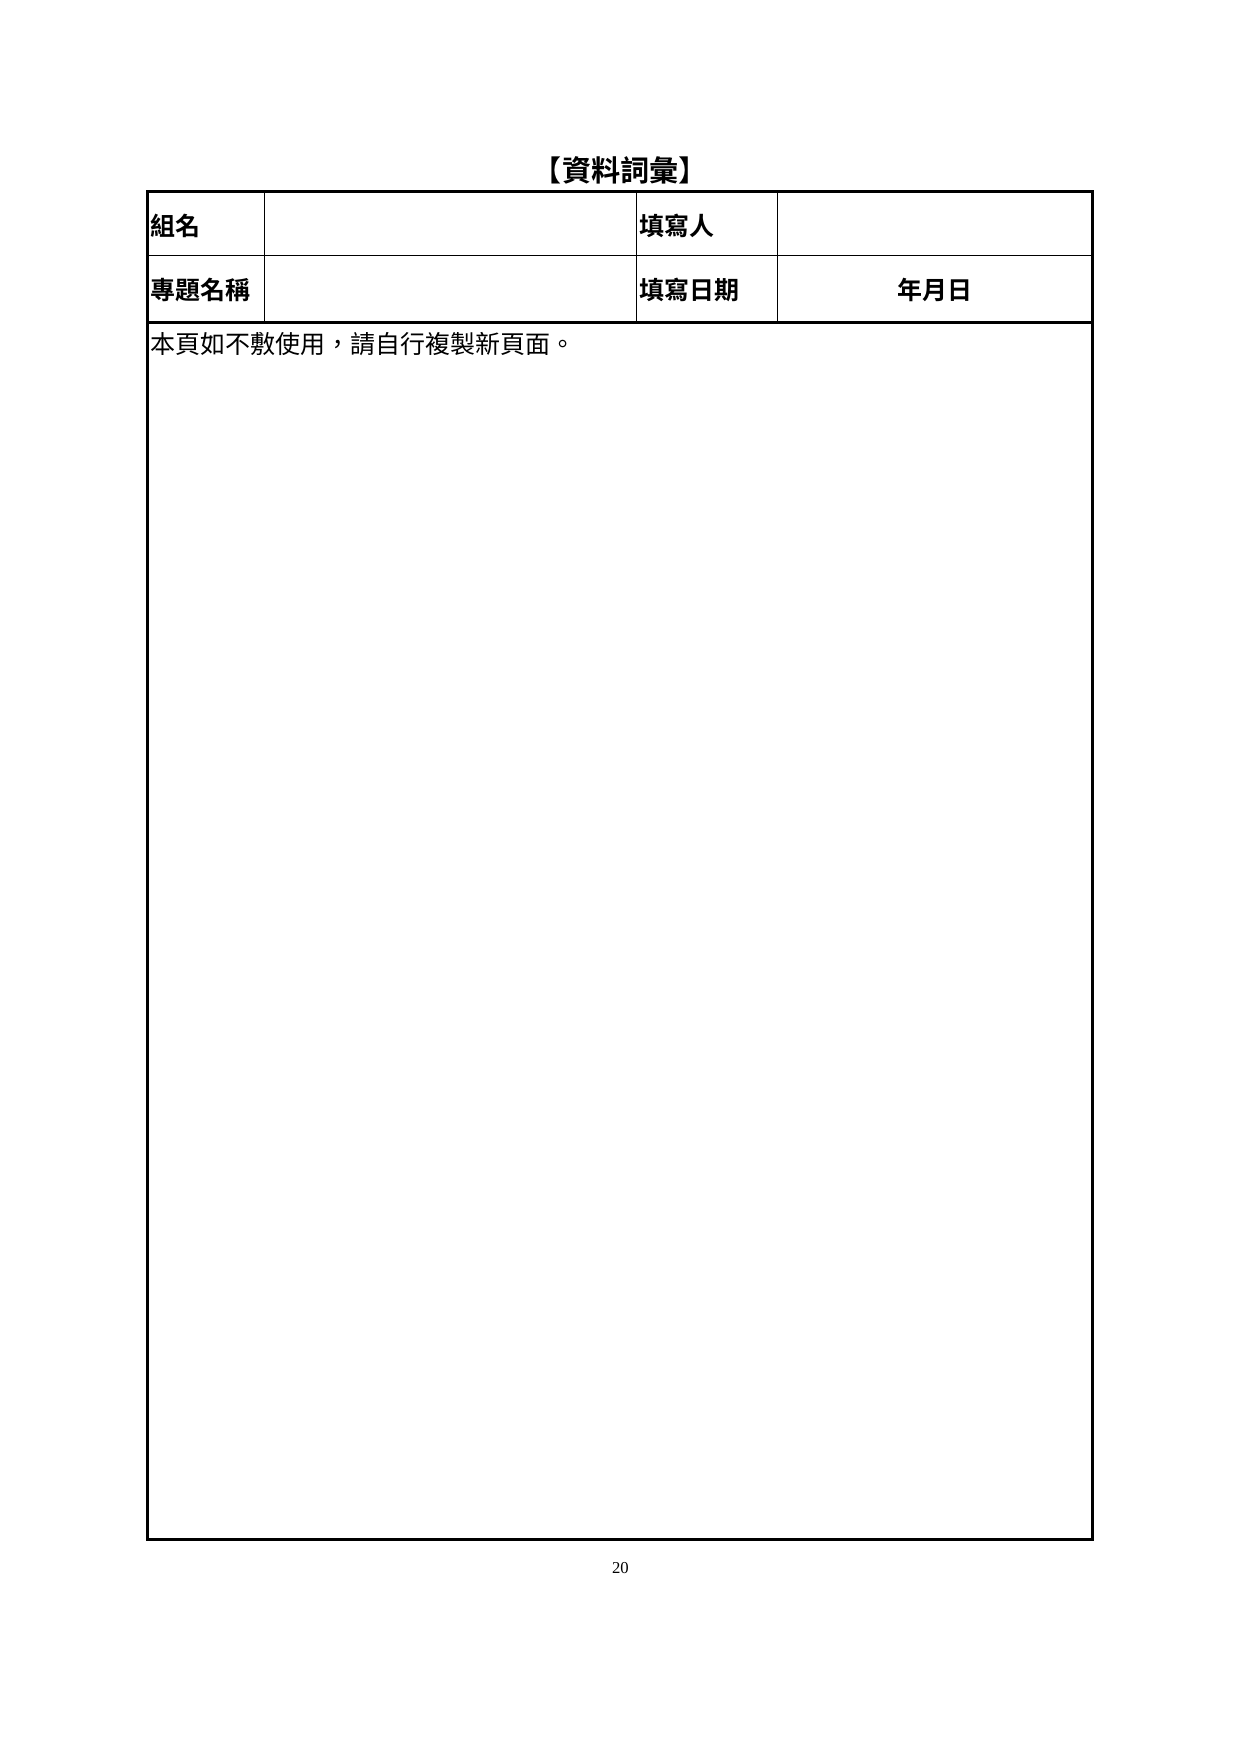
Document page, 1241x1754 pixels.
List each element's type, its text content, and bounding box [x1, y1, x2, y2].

table_cell 年月日 [778, 256, 1091, 321]
table_cell [265, 256, 636, 321]
table_header [778, 193, 1091, 255]
text 【資料詞彙】 [148, 148, 1092, 190]
table_header [265, 193, 636, 255]
table_header 填寫人 [637, 193, 777, 255]
table_header 組名 [149, 193, 264, 255]
table_cell 填寫日期 [637, 256, 777, 321]
table_cell 專題名稱 [149, 256, 264, 321]
table_cell 本頁如不敷使用，請自行複製新頁面。 [149, 324, 1091, 1538]
